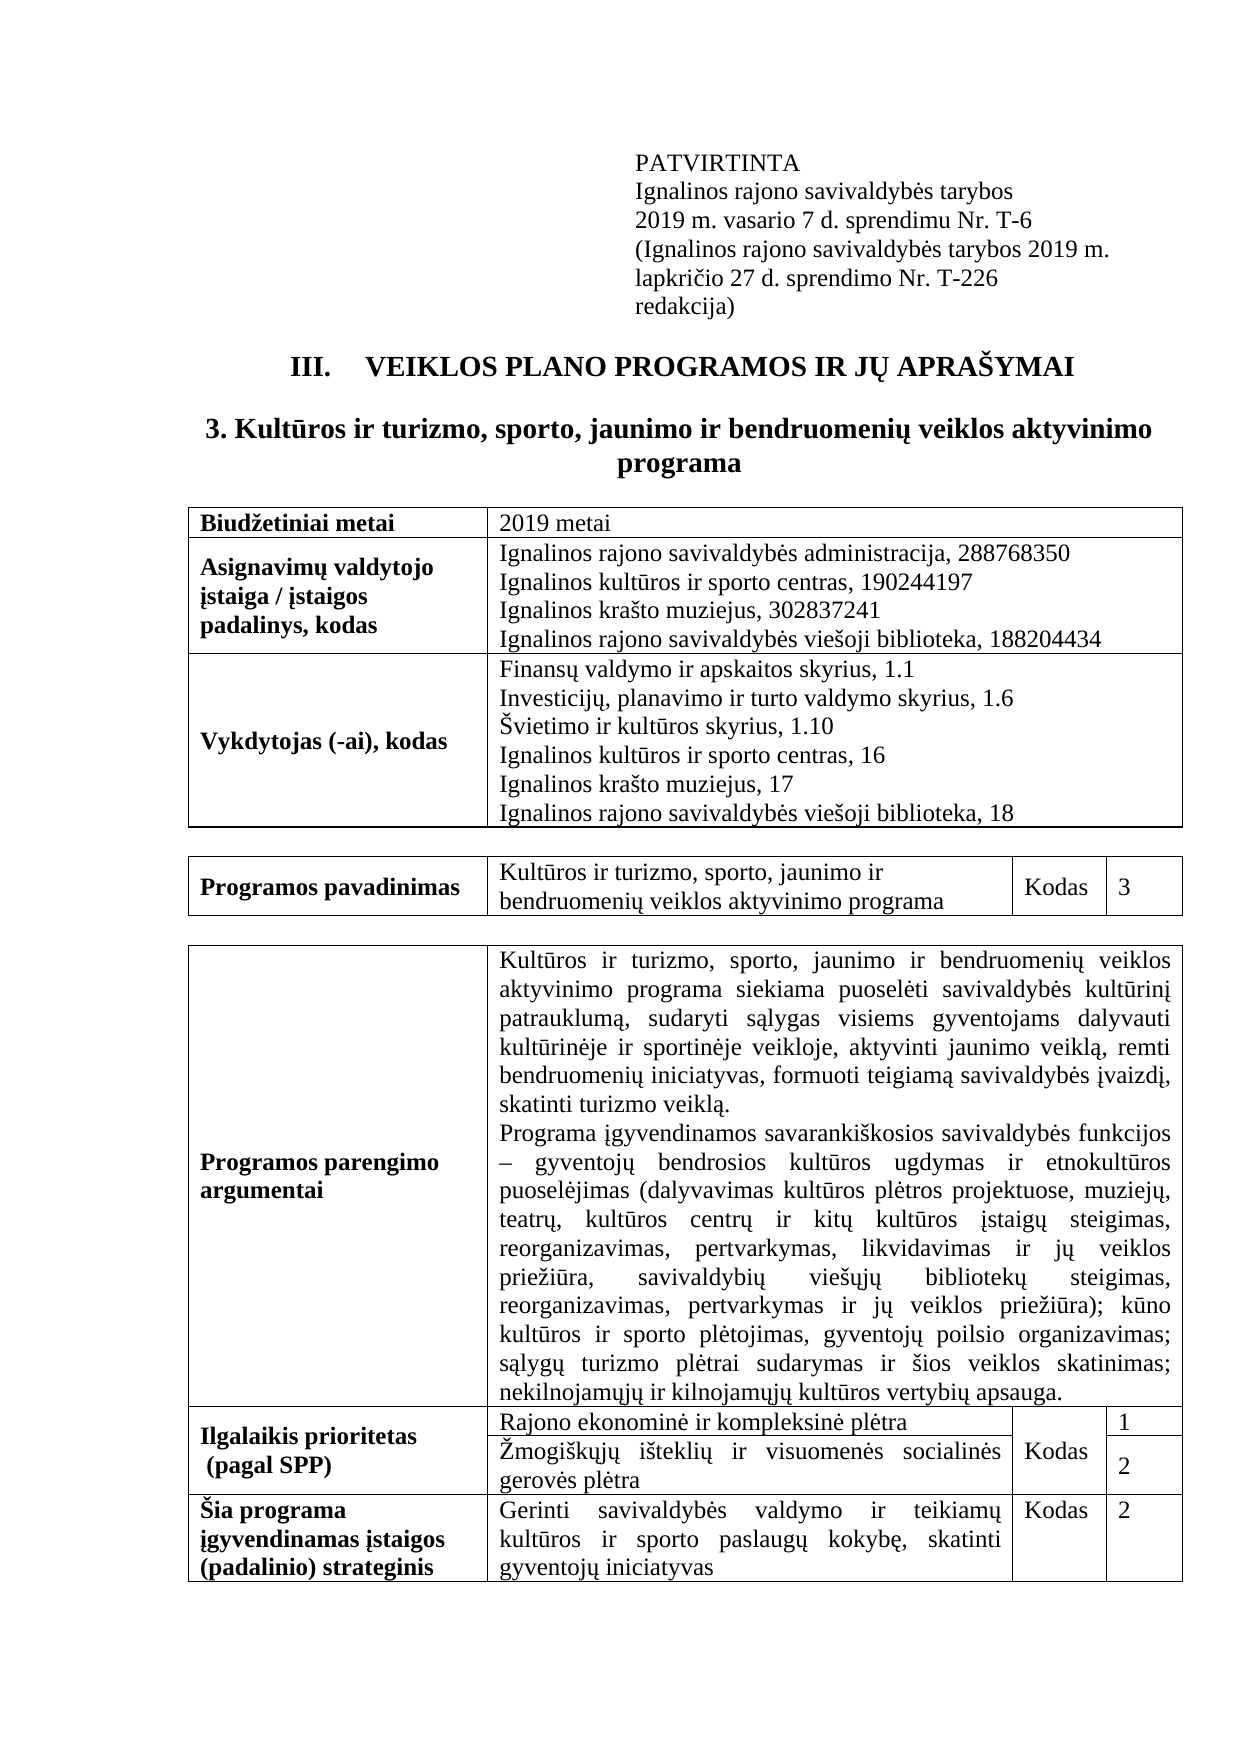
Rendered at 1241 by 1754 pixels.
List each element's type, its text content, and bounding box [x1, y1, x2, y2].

table_cell 2 [1107, 1436, 1182, 1494]
table_cell Kodas [1013, 1495, 1106, 1581]
table_header Programos pavadinimas [189, 857, 487, 915]
text PATVIRTINTA [582, 148, 1182, 176]
text 2019 m. vasario 7 d. sprendimu Nr. T-6 [582, 205, 1182, 234]
text (Ignalinos rajono savivaldybės tarybos 2019 m. lapkričio 27 d. sprendimo Nr. T-226 [635, 234, 1181, 291]
table_cell Rajono ekonominė ir kompleksinė plėtra [488, 1407, 1012, 1435]
table_cell Finansų valdymo ir apskaitos skyrius, 1.1 Investicijų, planavimo ir turto valdymo skyrius, 1.6 Švietimo ir kultūros skyrius, 1.10 Ignalinos kultūros ir sporto centras, 16 Ignalinos krašto muziejus, 17 Ignalinos rajono savivaldybės viešoji biblioteka, 18 [488, 654, 1182, 826]
table_cell Žmogiškųjų išteklių ir visuomenės socialinės gerovės plėtra [488, 1436, 1012, 1494]
table_header Programos parengimo argumentai [189, 946, 487, 1406]
text redakcija) [635, 291, 1181, 320]
text Ignalinos rajono savivaldybės tarybos [582, 176, 1182, 205]
table_cell Šia programa įgyvendinamas įstaigos (padalinio) strateginis [189, 1495, 487, 1581]
text 3. Kultūros ir turizmo, sporto, jaunimo ir bendruomenių veiklos aktyvinimo programa [177, 411, 1181, 478]
table_header Kultūros ir turizmo, sporto, jaunimo ir bendruomenių veiklos aktyvinimo programa [488, 857, 1012, 915]
text III. VEIKLOS PLANO PROGRAMOS IR JŲ APRAŠYMAI [290, 349, 1181, 382]
table_cell Kodas [1013, 1407, 1106, 1494]
table_cell Ilgalaikis prioritetas (pagal SPP) [189, 1407, 487, 1494]
table_header Biudžetiniai metai [189, 508, 487, 537]
table_cell Gerinti savivaldybės valdymo ir teikiamų kultūros ir sporto paslaugų kokybę, skatinti gyventojų iniciatyvas [488, 1495, 1012, 1581]
table_header Kultūros ir turizmo, sporto, jaunimo ir bendruomenių veiklos aktyvinimo programa siekiama puoselėti savivaldybės kultūrinį patrauklumą, sudaryti sąlygas visiems gyventojams dalyvauti kultūrinėje ir sportinėje veikloje, aktyvinti jaunimo veiklą, remti bendruomenių iniciatyvas, formuoti teigiamą savivaldybės įvaizdį, skatinti turizmo veiklą. Programa įgyvendinamos savarankiškosios savivaldybės funkcijos – gyventojų bendrosios kultūros ugdymas ir etnokultūros puoselėjimas (dalyvavimas kultūros plėtros projektuose, muziejų, teatrų, kultūros centrų ir kitų kultūros įstaigų steigimas, reorganizavimas, pertvarkymas, likvidavimas ir jų veiklos priežiūra, savivaldybių viešųjų bibliotekų steigimas, reorganizavimas, pertvarkymas ir jų veiklos priežiūra); kūno kultūros ir sporto plėtojimas, gyventojų poilsio organizavimas; sąlygų turizmo plėtrai sudarymas ir šios veiklos skatinimas; nekilnojamųjų ir kilnojamųjų kultūros vertybių apsauga. [488, 946, 1182, 1406]
table_cell 2 [1107, 1495, 1182, 1581]
table_cell Vykdytojas (-ai), kodas [189, 654, 487, 826]
table_header Kodas [1013, 857, 1106, 915]
table_cell Ignalinos rajono savivaldybės administracija, 288768350 Ignalinos kultūros ir sporto centras, 190244197 Ignalinos krašto muziejus, 302837241 Ignalinos rajono savivaldybės viešoji biblioteka, 188204434 [488, 538, 1182, 653]
table_header 2019 metai [488, 508, 1182, 537]
table_header 3 [1107, 857, 1182, 915]
table_cell Asignavimų valdytojo įstaiga / įstaigos padalinys, kodas [189, 538, 487, 653]
table_cell 1 [1107, 1407, 1182, 1435]
